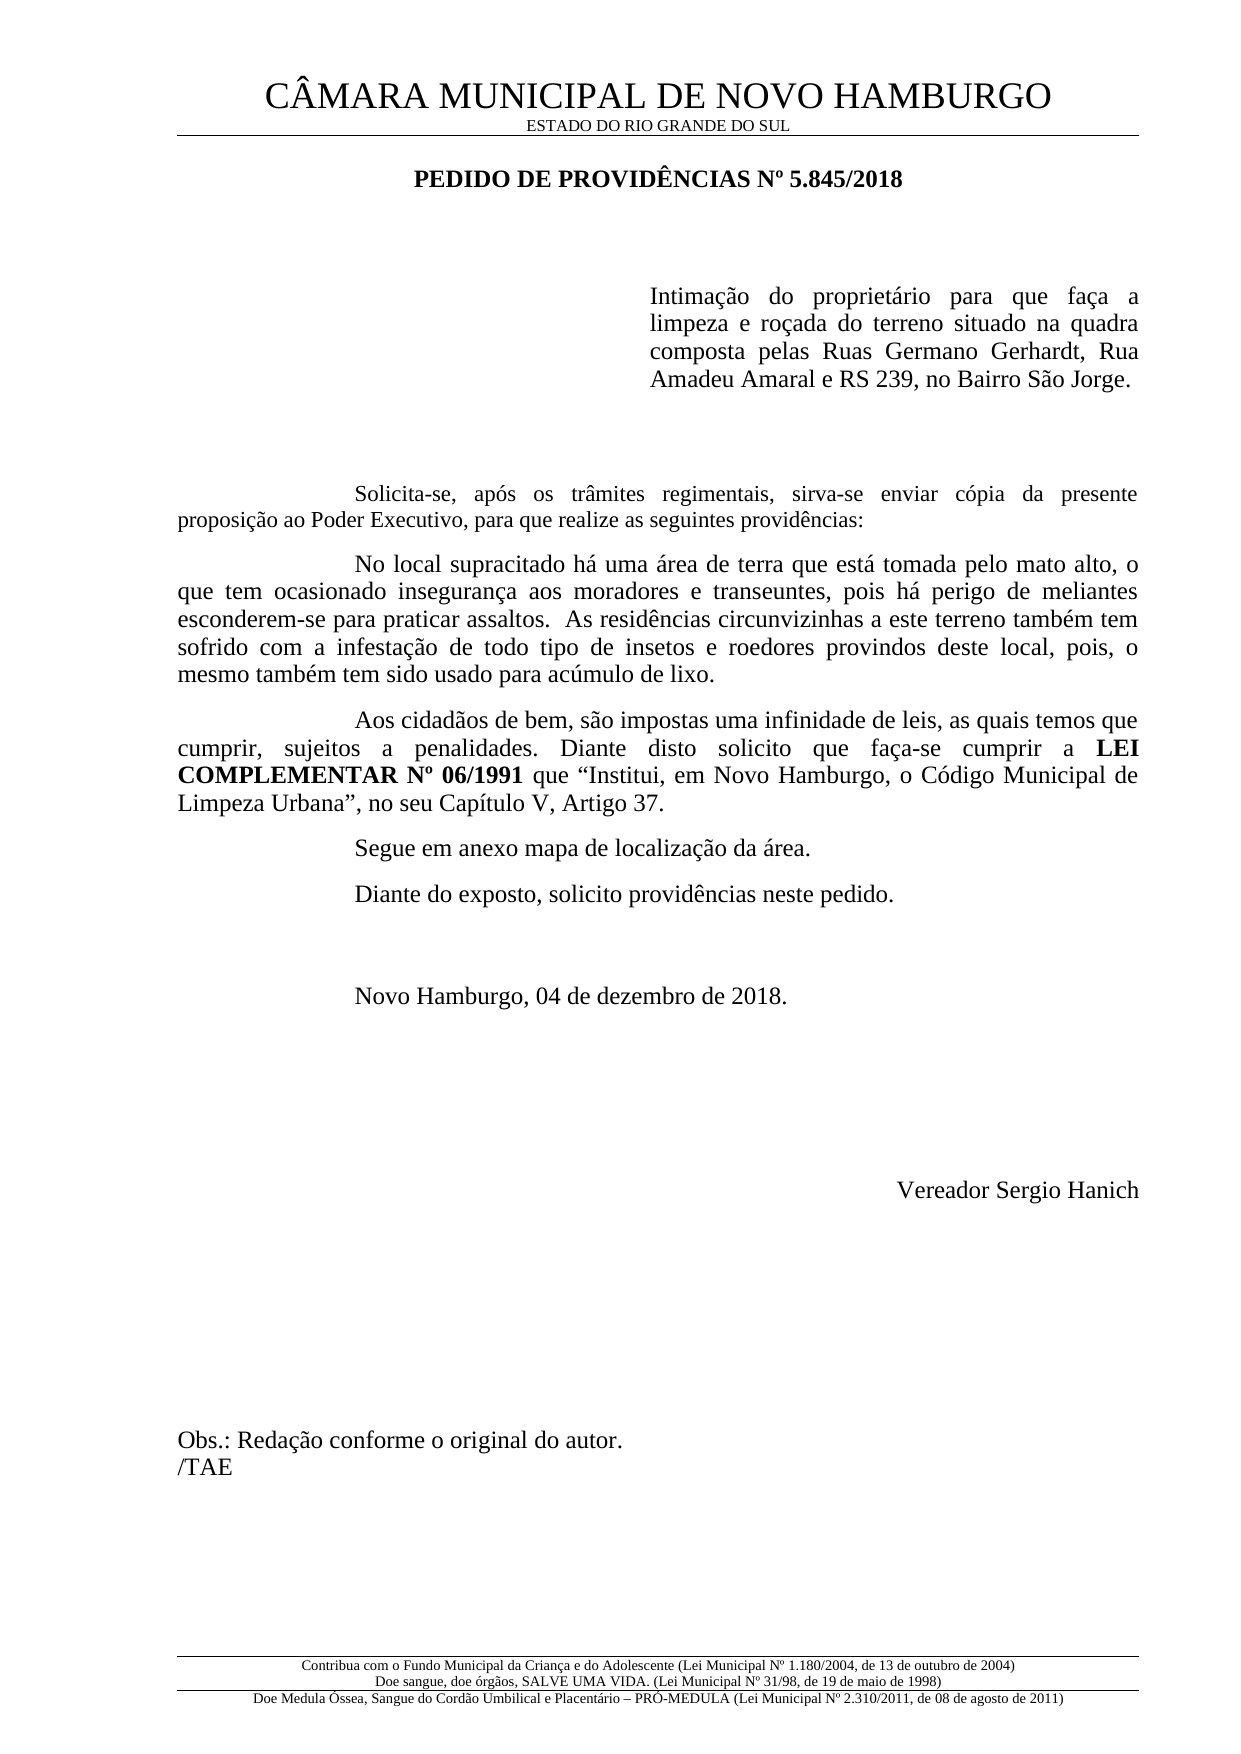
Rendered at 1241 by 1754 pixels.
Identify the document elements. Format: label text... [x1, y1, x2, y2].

text Segue em anexo mapa de localização da área. [177, 834, 1139, 862]
text /TAE [177, 1453, 1139, 1481]
text Novo Hamburgo, 04 de dezembro de 2018. [177, 982, 1139, 1010]
text Diante do exposto, solicito providências neste pedido. [177, 880, 1139, 908]
text Obs.: Redação conforme o original do autor. [177, 1426, 1139, 1453]
text Vereador Sergio Hanich [650, 1176, 1139, 1204]
text Solicita-se, após os trâmites regimentais, sirva-se enviar cópia da presente proposição ao Poder Executivo, para que realize as seguintes providências: [177, 481, 1139, 532]
text Aos cidadãos de bem, são impostas uma infinidade de leis, as quais temos que cumprir, sujeitos a penalidades. Diante disto solicito que faça-se cumprir a LEI COMPLEMENTAR Nº 06/1991 que “Institui, em Novo Hamburgo, o Código Municipal de Limpeza Urbana”, no seu Capítulo V, Artigo 37. [177, 706, 1139, 817]
text No local supracitado há uma área de terra que está tomada pelo mato alto, o que tem ocasionado insegurança aos moradores e transeuntes, pois há perigo de meliantes esconderem-se para praticar assaltos. As residências circunvizinhas a este terreno também tem sofrido com a infestação de todo tipo de insetos e roedores provindos deste local, pois, o mesmo também tem sido usado para acúmulo de lixo. [177, 550, 1139, 688]
text PEDIDO DE PROVIDÊNCIAS Nº 5.845/2018 [177, 166, 1139, 193]
text Intimação do proprietário para que faça a limpeza e roçada do terreno situado na quadra composta pelas Ruas Germano Gerhardt, Rua Amadeu Amaral e RS 239, no Bairro São Jorge. [649, 282, 1139, 393]
